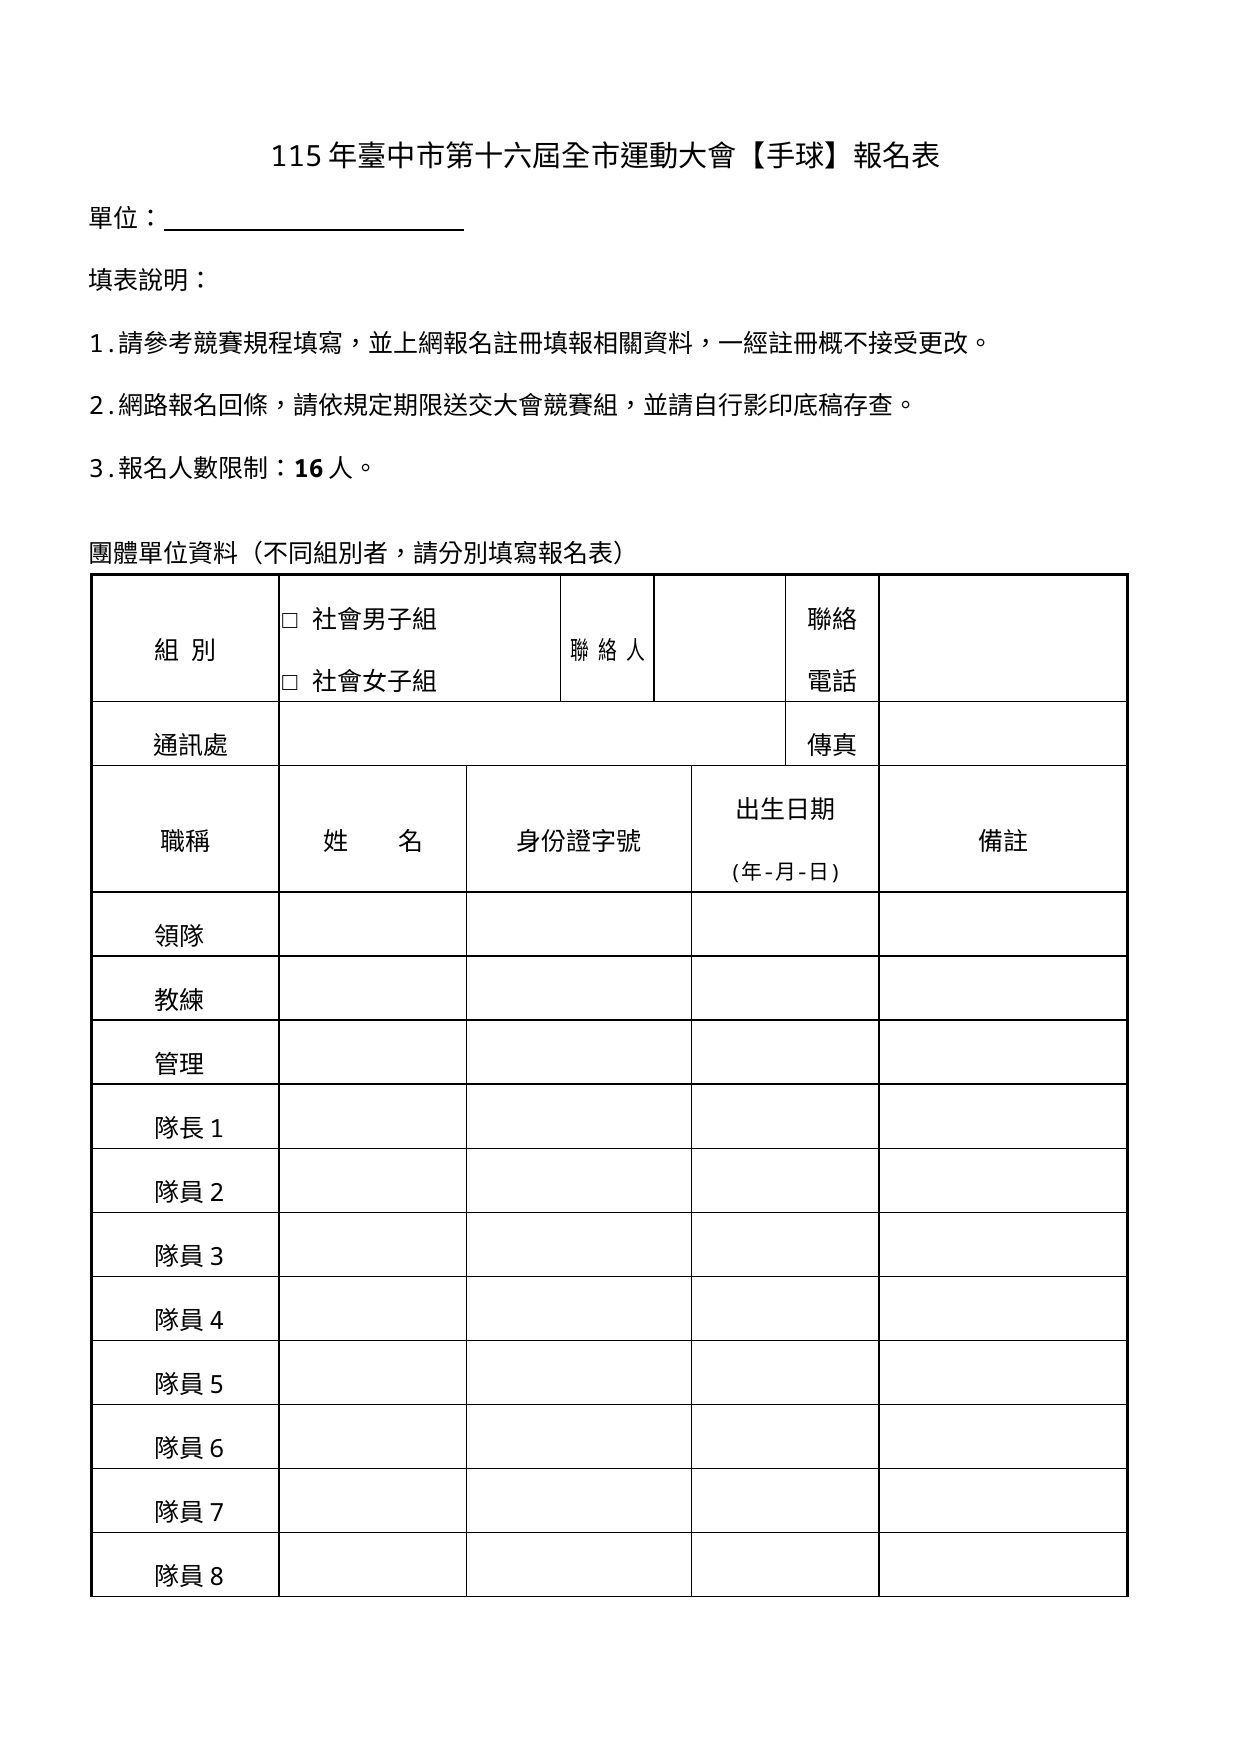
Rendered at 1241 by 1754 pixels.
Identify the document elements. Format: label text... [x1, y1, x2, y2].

text 填表說明： [89, 237, 1122, 300]
table_header 聯絡 電話 [786, 576, 878, 701]
table_cell 隊員4 [93, 1277, 278, 1339]
table_cell [880, 1405, 1126, 1468]
table_cell [467, 893, 691, 955]
table_cell [692, 1021, 878, 1083]
table_cell [280, 1213, 466, 1276]
table_cell 姓 名 [280, 766, 466, 891]
table_cell [880, 1021, 1126, 1083]
table_cell [467, 1405, 691, 1468]
table_cell [280, 1533, 466, 1596]
table_cell [880, 1469, 1126, 1532]
table_cell [880, 702, 1126, 764]
table_cell 傳真 [786, 702, 878, 764]
table_cell [692, 1341, 878, 1404]
table_cell [880, 1341, 1126, 1404]
table_cell [280, 893, 466, 955]
table_cell [280, 1149, 466, 1211]
table_cell [467, 957, 691, 1019]
table_cell [880, 1149, 1126, 1211]
table_cell 管理 [93, 1021, 278, 1083]
table_cell [692, 1469, 878, 1532]
table_cell [467, 1469, 691, 1532]
table_cell [880, 1213, 1126, 1276]
table_cell [467, 1149, 691, 1211]
text 115年臺中市第十六屆全市運動大會【手球】報名表 [89, 112, 1122, 175]
table_cell 隊員7 [93, 1469, 278, 1532]
table_cell [692, 1405, 878, 1468]
table_cell [280, 1405, 466, 1468]
table_cell [692, 1085, 878, 1147]
table_cell [467, 1213, 691, 1276]
table_cell 備註 [880, 766, 1126, 891]
table_cell [692, 1533, 878, 1596]
table_cell 隊員2 [93, 1149, 278, 1211]
table_cell [692, 1213, 878, 1276]
text 1.請參考競賽規程填寫，並上網報名註冊填報相關資料，一經註冊概不接受更改。 [89, 300, 1122, 362]
table_cell [880, 1277, 1126, 1339]
table_cell [467, 1021, 691, 1083]
table_cell [880, 1085, 1126, 1147]
table_cell 通訊處 [93, 702, 278, 764]
table_cell [467, 1341, 691, 1404]
table_cell [692, 1149, 878, 1211]
table_cell 隊長1 [93, 1085, 278, 1147]
table_cell [467, 1085, 691, 1147]
text 單位： [89, 175, 1122, 237]
table_cell [280, 1021, 466, 1083]
table_cell [280, 1341, 466, 1404]
table_header [655, 576, 785, 701]
table_cell 隊員5 [93, 1341, 278, 1404]
table_cell 身份證字號 [467, 766, 691, 891]
table_cell 隊員3 [93, 1213, 278, 1276]
table_cell [692, 1277, 878, 1339]
table_header [880, 576, 1126, 701]
text 團體單位資料（不同組別者，請分別填寫報名表） [89, 510, 1122, 572]
table_cell [467, 1533, 691, 1596]
text 3.報名人數限制：16人。 [89, 425, 1122, 487]
table_cell 隊員8 [93, 1533, 278, 1596]
text 2.網路報名回條，請依規定期限送交大會競賽組，並請自行影印底稿存查。 [89, 362, 1122, 425]
table_cell [880, 957, 1126, 1019]
table_cell 職稱 [93, 766, 278, 891]
table_cell [280, 1085, 466, 1147]
table_cell [692, 957, 878, 1019]
table_cell [692, 893, 878, 955]
table_cell [280, 1277, 466, 1339]
table_header 組 別 [93, 576, 278, 701]
table_cell [880, 893, 1126, 955]
table_cell 出生日期 (年-月-日) [692, 766, 878, 891]
table_header 聯 絡 人 [561, 576, 653, 701]
table_cell [467, 1277, 691, 1339]
table_header □ 社會男子組 □ 社會女子組 [280, 576, 560, 701]
table_cell 領隊 [93, 893, 278, 955]
table_cell [280, 957, 466, 1019]
table_cell [280, 1469, 466, 1532]
table_cell [880, 1533, 1126, 1596]
table_cell 教練 [93, 957, 278, 1019]
table_cell [280, 702, 785, 764]
table_cell 隊員6 [93, 1405, 278, 1468]
